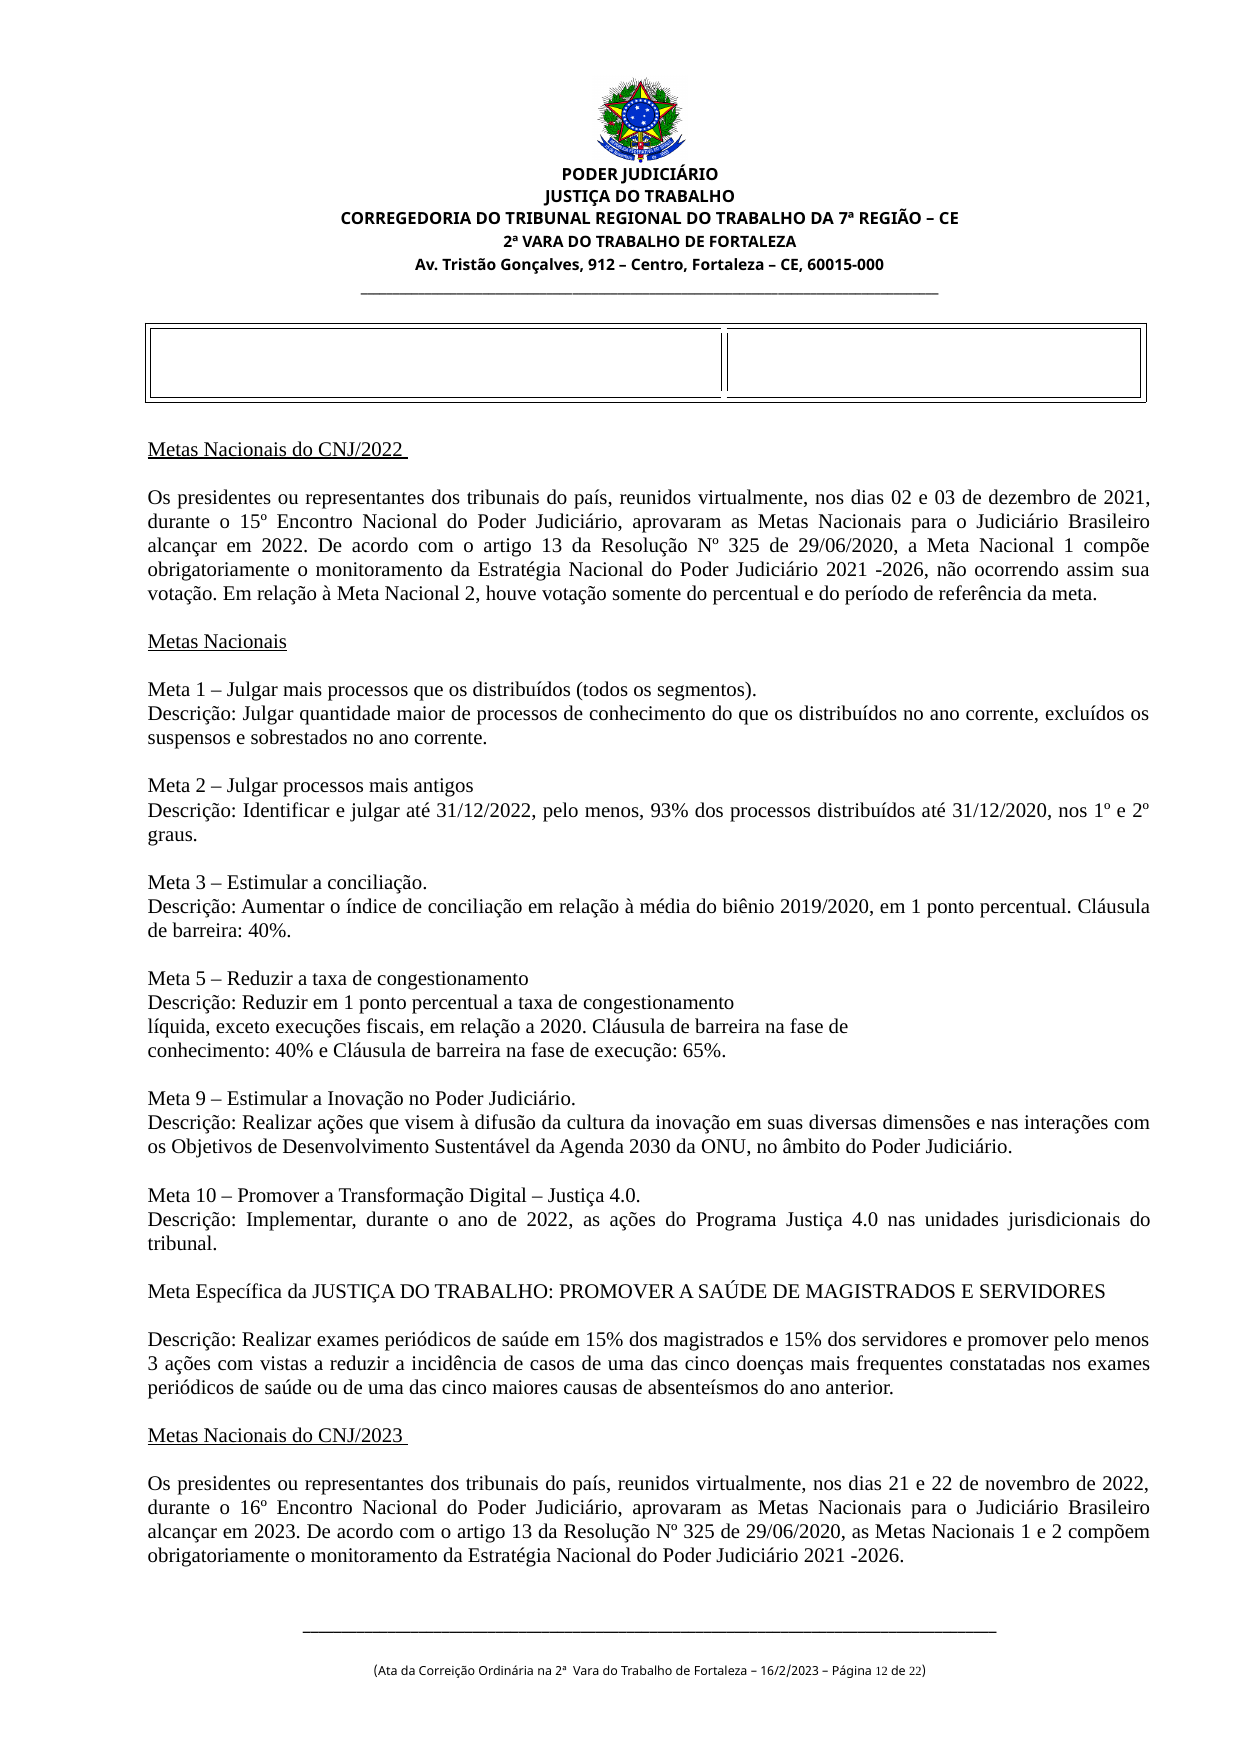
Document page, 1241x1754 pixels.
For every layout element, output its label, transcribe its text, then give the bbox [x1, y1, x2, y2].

picture [592, 75, 688, 164]
text Metas Nacionais do CNJ/2022 [147, 437, 1152, 461]
text Meta 3 – Estimular a conciliação. [147, 870, 1152, 894]
text Meta 1 – Julgar mais processos que os distribuídos (todos os segmentos). [147, 677, 1152, 701]
text Meta 5 – Reduzir a taxa de congestionamento [147, 966, 1152, 990]
text Os presidentes ou representantes dos tribunais do país, reunidos virtualmente, nos dias 02 e 03 de dezembro de 2021, durante o 15º Encontro Nacional do Poder Judiciário, aprovaram as Metas Nacionais para o Judiciário Brasileiro alcançar em 2022. De acordo com o artigo 13 da Resolução Nº 325 de 29/06/2020, a Meta Nacional 1 compõe obrigatoriamente o monitoramento da Estratégia Nacional do Poder Judiciário 2021 -2026, não ocorrendo assim sua votação. Em relação à Meta Nacional 2, houve votação somente do percentual e do período de referência da meta. [147, 485, 1152, 605]
text conhecimento: 40% e Cláusula de barreira na fase de execução: 65%. [147, 1038, 1152, 1062]
text Descrição: Realizar exames periódicos de saúde em 15% dos magistrados e 15% dos servidores e promover pelo menos 3 ações com vistas a reduzir a incidência de casos de uma das cinco doenças mais frequentes constatadas nos exames periódicos de saúde ou de uma das cinco maiores causas de absenteísmos do ano anterior. [147, 1327, 1152, 1399]
text Descrição: Implementar, durante o ano de 2022, as ações do Programa Justiça 4.0 nas unidades jurisdicionais do tribunal. [147, 1207, 1152, 1255]
text Descrição: Realizar ações que visem à difusão da cultura da inovação em suas diversas dimensões e nas interações com os Objetivos de Desenvolvimento Sustentável da Agenda 2030 da ONU, no âmbito do Poder Judiciário. [147, 1110, 1152, 1158]
text Meta 10 – Promover a Transformação Digital – Justiça 4.0. [147, 1182, 1152, 1207]
text Descrição: Aumentar o índice de conciliação em relação à média do biênio 2019/2020, em 1 ponto percentual. Cláusula de barreira: 40%. [147, 894, 1152, 942]
text Meta Específica da JUSTIÇA DO TRABALHO: PROMOVER A SAÚDE DE MAGISTRADOS E SERVIDORES [147, 1279, 1152, 1303]
text Metas Nacionais [147, 629, 1152, 653]
text Meta 2 – Julgar processos mais antigos [147, 773, 1152, 797]
table_cell [724, 324, 1143, 397]
text Descrição: Reduzir em 1 ponto percentual a taxa de congestionamento [147, 990, 1152, 1014]
table_cell [148, 324, 724, 397]
text Os presidentes ou representantes dos tribunais do país, reunidos virtualmente, nos dias 21 e 22 de novembro de 2022, durante o 16º Encontro Nacional do Poder Judiciário, aprovaram as Metas Nacionais para o Judiciário Brasileiro alcançar em 2023. De acordo com o artigo 13 da Resolução Nº 325 de 29/06/2020, as Metas Nacionais 1 e 2 compõem obrigatoriamente o monitoramento da Estratégia Nacional do Poder Judiciário 2021 -2026. [147, 1471, 1152, 1567]
text Metas Nacionais do CNJ/2023 [147, 1423, 1152, 1447]
text Descrição: Identificar e julgar até 31/12/2022, pelo menos, 93% dos processos distribuídos até 31/12/2020, nos 1º e 2º graus. [147, 797, 1152, 846]
text líquida, exceto execuções fiscais, em relação a 2020. Cláusula de barreira na fase de [147, 1014, 1152, 1038]
text Descrição: Julgar quantidade maior de processos de conhecimento do que os distribuídos no ano corrente, excluídos os suspensos e sobrestados no ano corrente. [147, 701, 1152, 749]
text Meta 9 – Estimular a Inovação no Poder Judiciário. [147, 1086, 1152, 1110]
